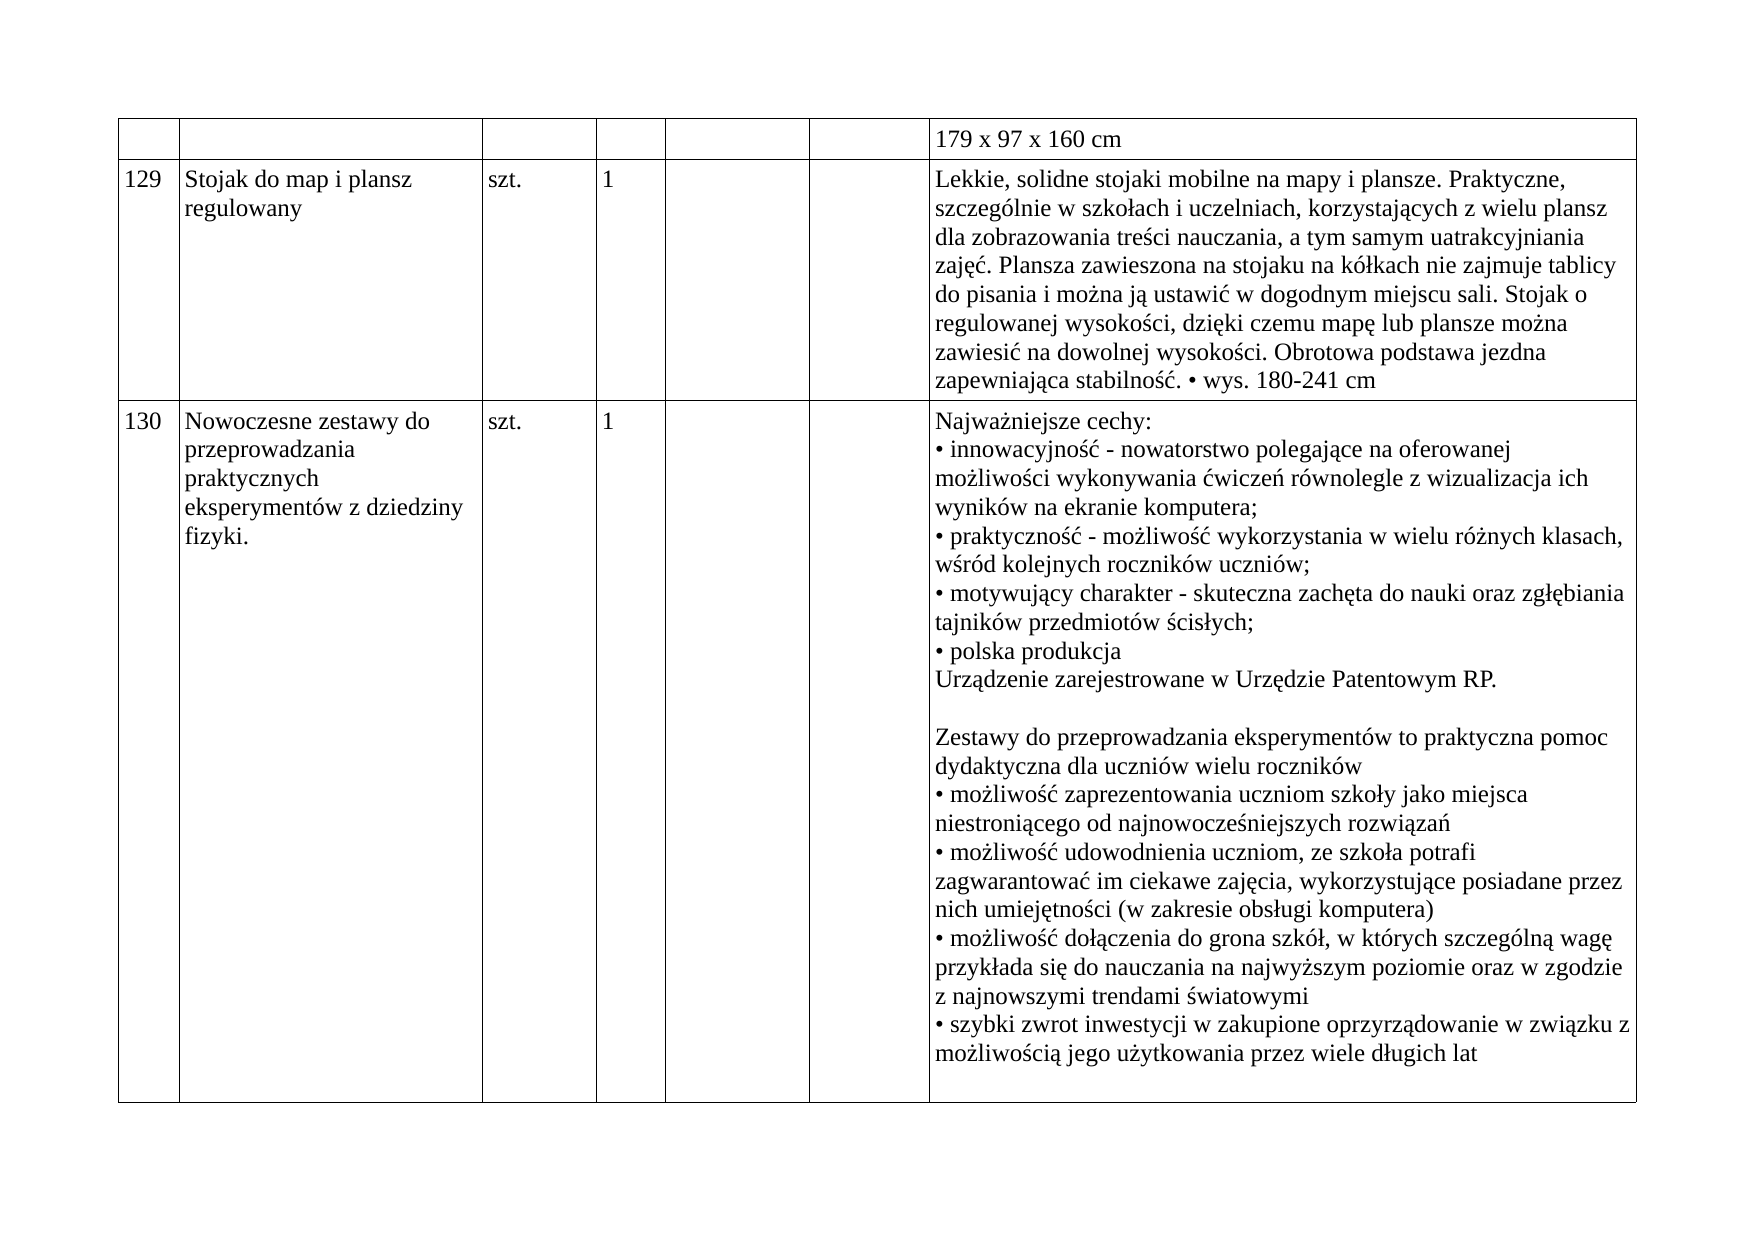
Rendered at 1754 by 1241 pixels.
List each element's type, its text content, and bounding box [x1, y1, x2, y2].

table_cell [810, 119, 929, 158]
table_cell [666, 401, 809, 1102]
table_cell Nowoczesne zestawy do przeprowadzania praktycznych eksperymentów z dziedziny fizyki. [180, 401, 482, 1102]
table_cell 179 x 97 x 160 cm [930, 119, 1636, 158]
table_cell [180, 119, 482, 158]
table_cell [810, 401, 929, 1102]
table_cell szt. [483, 401, 596, 1102]
table_cell szt. [483, 160, 596, 400]
table_cell 1 [597, 401, 665, 1102]
table_cell [666, 160, 809, 400]
table_cell 129 [119, 160, 179, 400]
table_cell 1 [597, 160, 665, 400]
table_cell [810, 160, 929, 400]
table_cell 130 [119, 401, 179, 1102]
table_cell [119, 119, 179, 158]
table_cell Stojak do map i plansz regulowany [180, 160, 482, 400]
table_cell [597, 119, 665, 158]
table_cell [483, 119, 596, 158]
table_cell Lekkie, solidne stojaki mobilne na mapy i plansze. Praktyczne, szczególnie w szkołach i uczelniach, korzystających z wielu plansz dla zobrazowania treści nauczania, a tym samym uatrakcyjniania zajęć. Plansza zawieszona na stojaku na kółkach nie zajmuje tablicy do pisania i można ją ustawić w dogodnym miejscu sali. Stojak o regulowanej wysokości, dzięki czemu mapę lub plansze można zawiesić na dowolnej wysokości. Obrotowa podstawa jezdna zapewniająca stabilność. • wys. 180-241 cm [930, 160, 1636, 400]
table_cell [666, 119, 809, 158]
table_cell Najważniejsze cechy: • innowacyjność - nowatorstwo polegające na oferowanej możliwości wykonywania ćwiczeń równolegle z wizualizacja ich wyników na ekranie komputera; • praktyczność - możliwość wykorzystania w wielu różnych klasach, wśród kolejnych roczników uczniów; • motywujący charakter - skuteczna zachęta do nauki oraz zgłębiania tajników przedmiotów ścisłych; • polska produkcja Urządzenie zarejestrowane w Urzędzie Patentowym RP. Zestawy do przeprowadzania eksperymentów to praktyczna pomoc dydaktyczna dla uczniów wielu roczników • możliwość zaprezentowania uczniom szkoły jako miejsca niestroniącego od najnowocześniejszych rozwiązań • możliwość udowodnienia uczniom, ze szkoła potrafi zagwarantować im ciekawe zajęcia, wykorzystujące posiadane przez nich umiejętności (w zakresie obsługi komputera) • możliwość dołączenia do grona szkół, w których szczególną wagę przykłada się do nauczania na najwyższym poziomie oraz w zgodzie z najnowszymi trendami światowymi • szybki zwrot inwestycji w zakupione oprzyrządowanie w związku z możliwością jego użytkowania przez wiele długich lat [930, 401, 1636, 1102]
